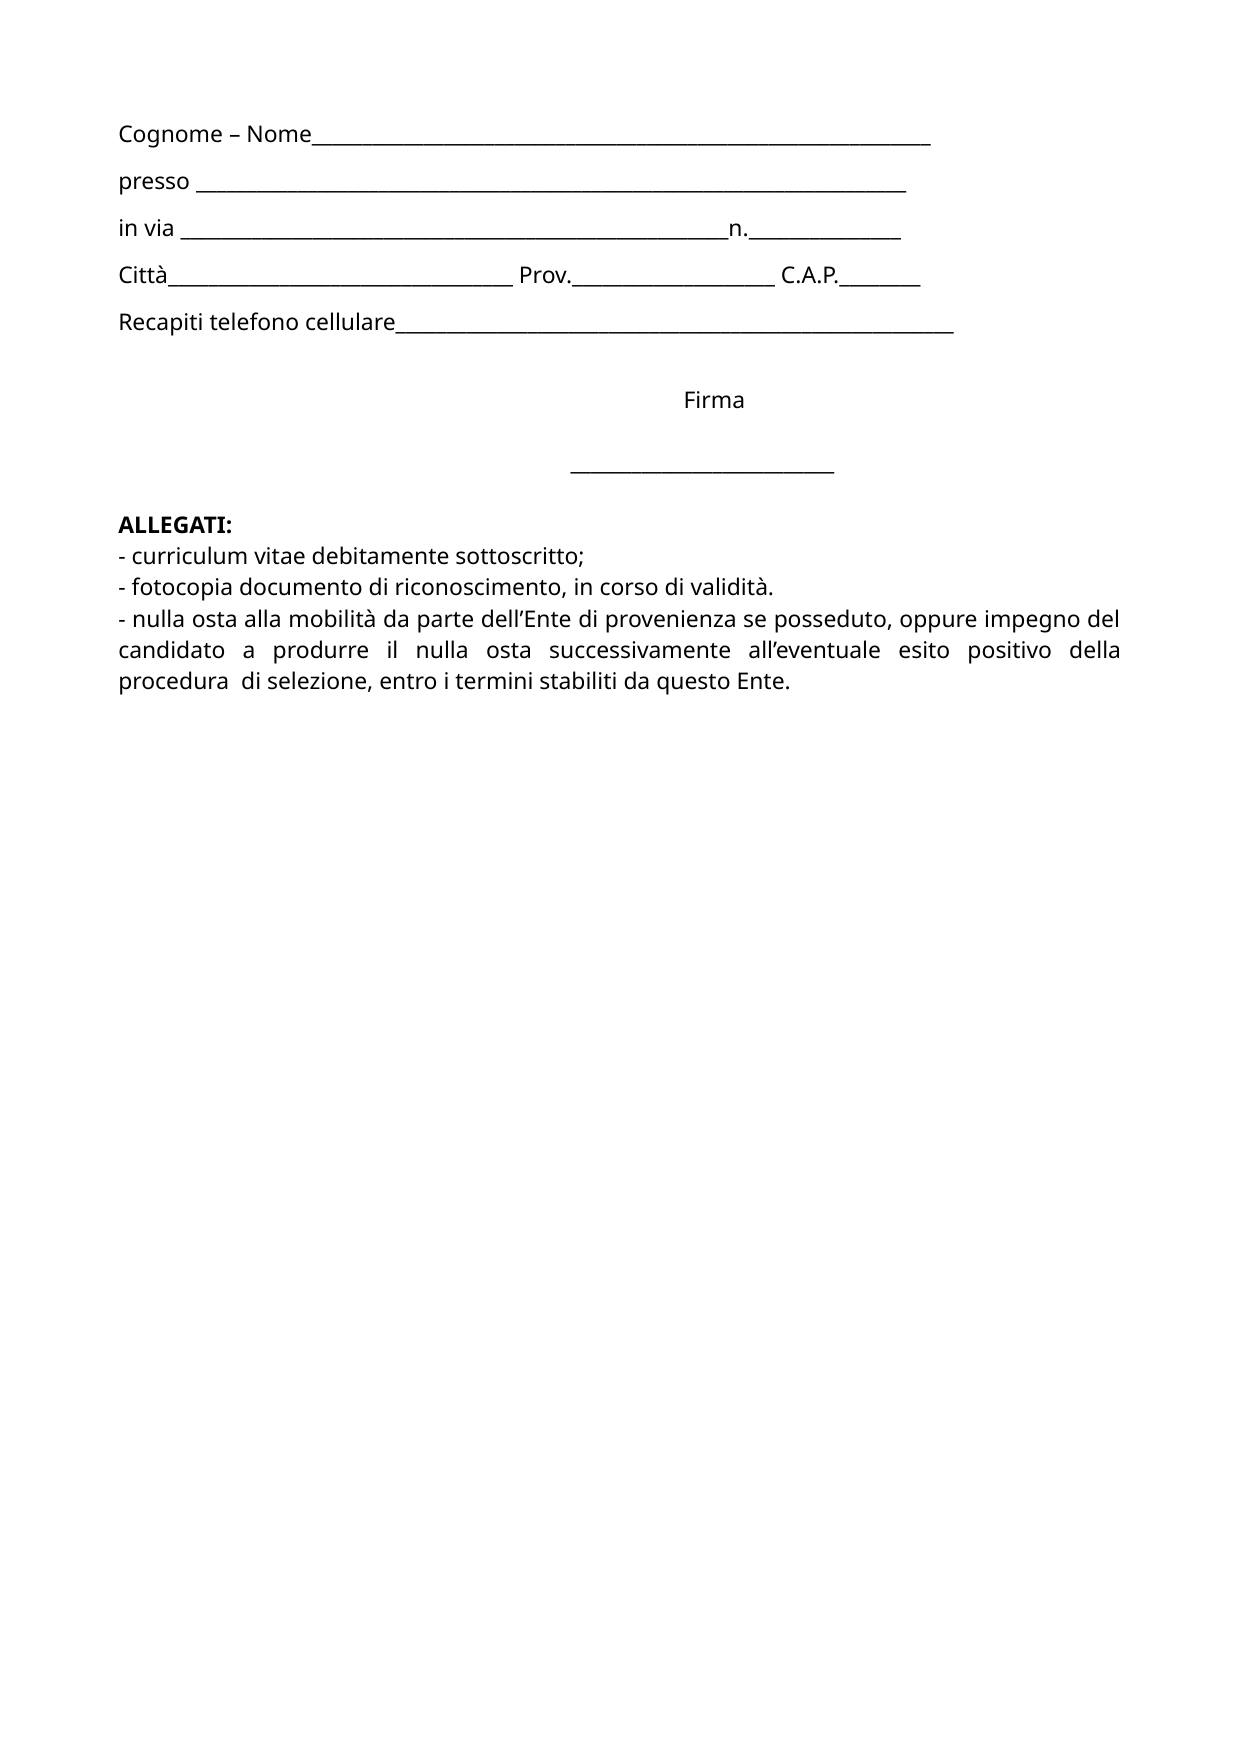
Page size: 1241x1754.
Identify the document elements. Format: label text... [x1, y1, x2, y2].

text Città__________________________________ Prov.____________________ C.A.P.________ [118, 259, 1122, 290]
text Firma [118, 384, 1122, 415]
text ALLEGATI: [118, 509, 1122, 540]
text - nulla osta alla mobilità da parte dell’Ente di provenienza se posseduto, oppure impegno del candidato a produrre il nulla osta successivamente all’eventuale esito positivo della procedura di selezione, entro i termini stabiliti da questo Ente. [118, 602, 1122, 696]
text - fotocopia documento di riconoscimento, in corso di validità. [118, 571, 1122, 602]
text __________________________ [118, 446, 1122, 477]
text - curriculum vitae debitamente sottoscritto; [118, 540, 1122, 571]
text Cognome – Nome_____________________________________________________________ [118, 118, 1122, 149]
text in via ______________________________________________________n._______________ [118, 212, 1122, 243]
text presso ______________________________________________________________________ [118, 165, 1122, 196]
text Recapiti telefono cellulare_______________________________________________________ [118, 306, 1122, 337]
